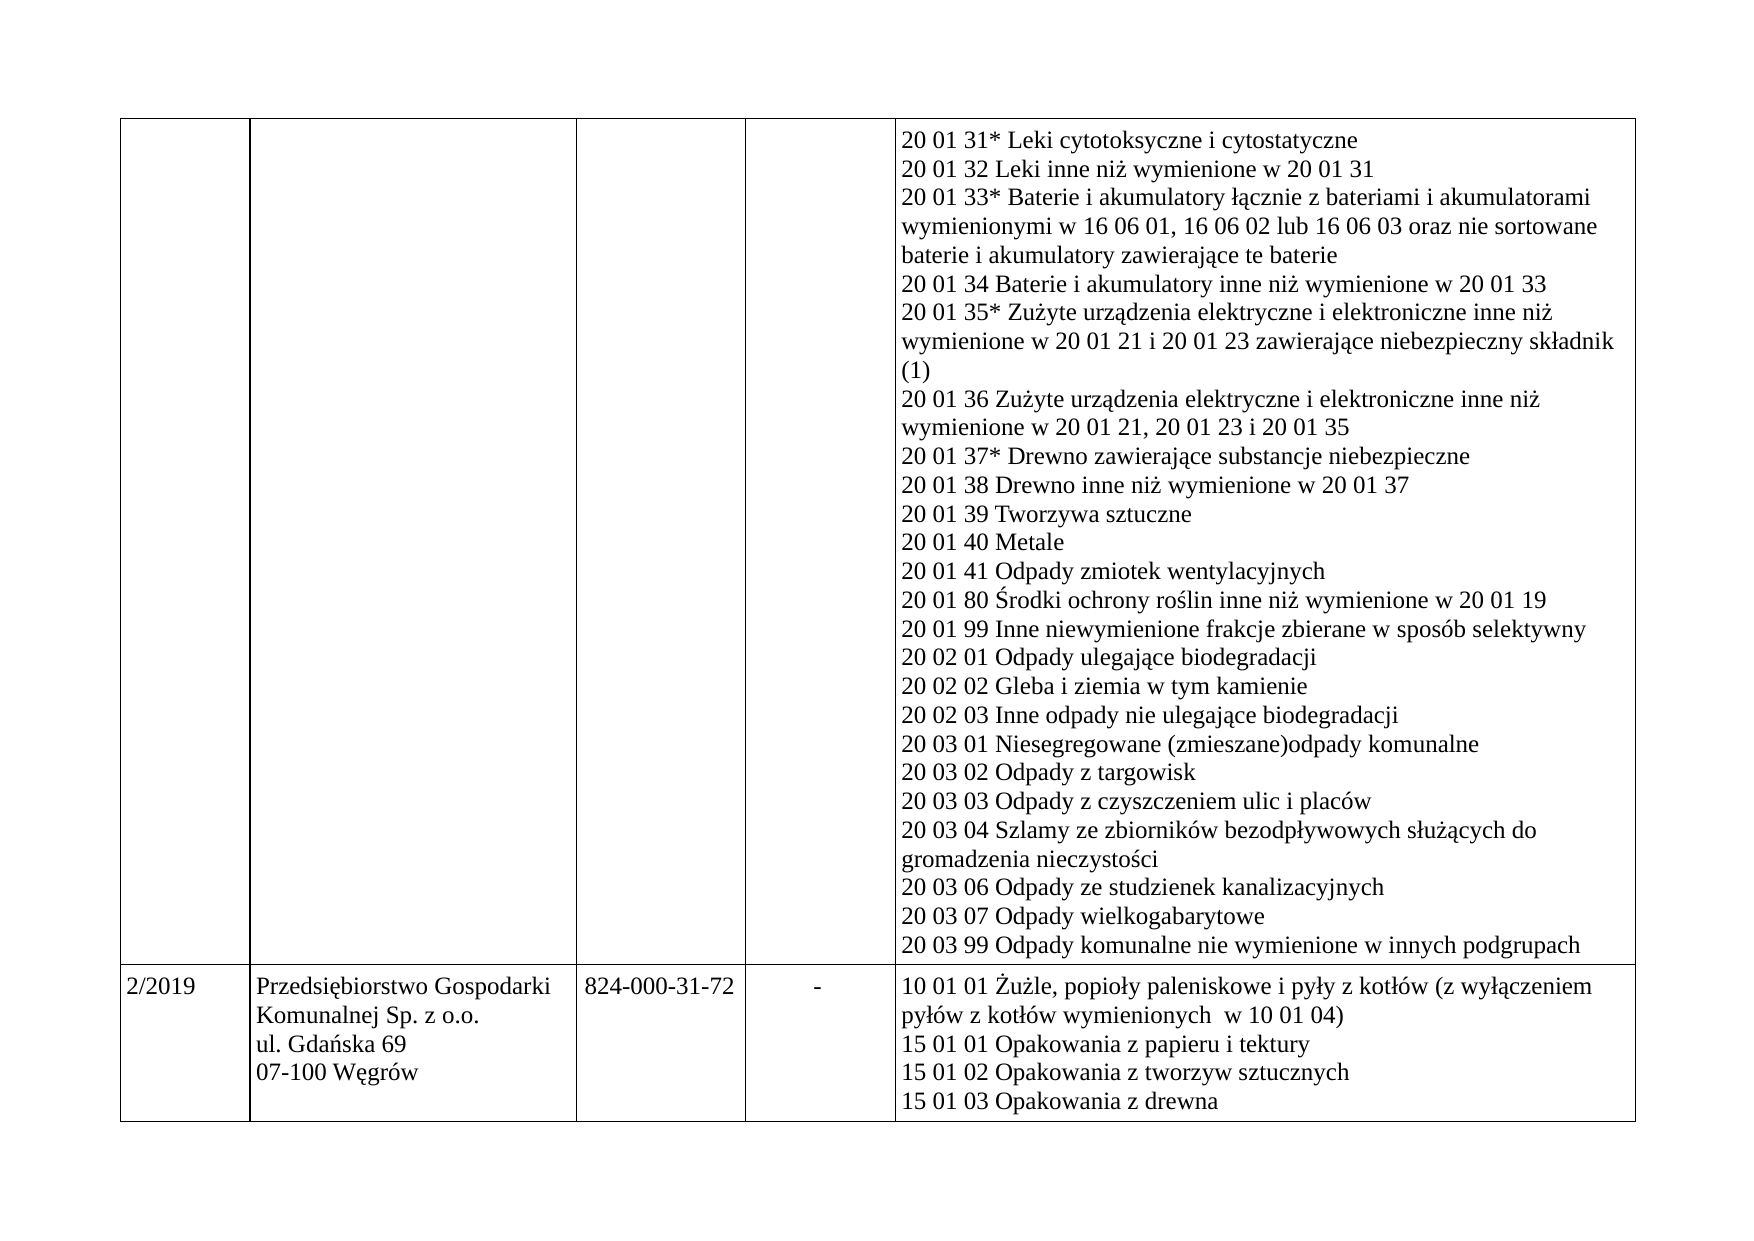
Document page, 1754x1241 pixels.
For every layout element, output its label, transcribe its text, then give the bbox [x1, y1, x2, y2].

table_cell [251, 119, 576, 964]
table_cell 20 01 31* Leki cytotoksyczne i cytostatyczne 20 01 32 Leki inne niż wymienione w 20 01 31 20 01 33* Baterie i akumulatory łącznie z bateriami i akumulatorami wymienionymi w 16 06 01, 16 06 02 lub 16 06 03 oraz nie sortowane baterie i akumulatory zawierające te baterie 20 01 34 Baterie i akumulatory inne niż wymienione w 20 01 33 20 01 35* Zużyte urządzenia elektryczne i elektroniczne inne niż wymienione w 20 01 21 i 20 01 23 zawierające niebezpieczny składnik (1) 20 01 36 Zużyte urządzenia elektryczne i elektroniczne inne niż wymienione w 20 01 21, 20 01 23 i 20 01 35 20 01 37* Drewno zawierające substancje niebezpieczne 20 01 38 Drewno inne niż wymienione w 20 01 37 20 01 39 Tworzywa sztuczne 20 01 40 Metale 20 01 41 Odpady zmiotek wentylacyjnych 20 01 80 Środki ochrony roślin inne niż wymienione w 20 01 19 20 01 99 Inne niewymienione frakcje zbierane w sposób selektywny 20 02 01 Odpady ulegające biodegradacji 20 02 02 Gleba i ziemia w tym kamienie 20 02 03 Inne odpady nie ulegające biodegradacji 20 03 01 Niesegregowane (zmieszane)odpady komunalne 20 03 02 Odpady z targowisk 20 03 03 Odpady z czyszczeniem ulic i placów 20 03 04 Szlamy ze zbiorników bezodpływowych służących do gromadzenia nieczystości 20 03 06 Odpady ze studzienek kanalizacyjnych 20 03 07 Odpady wielkogabarytowe 20 03 99 Odpady komunalne nie wymienione w innych podgrupach [896, 119, 1635, 964]
table_cell - [746, 965, 895, 1121]
table_cell 824-000-31-72 [577, 965, 745, 1121]
table_cell [577, 119, 745, 964]
table_cell Przedsiębiorstwo Gospodarki Komunalnej Sp. z o.o. ul. Gdańska 69 07-100 Węgrów [251, 965, 576, 1121]
table_cell [121, 119, 249, 964]
table_cell - [746, 119, 895, 964]
table_cell 2/2019 [121, 965, 249, 1121]
table_cell 10 01 01 Żużle, popioły paleniskowe i pyły z kotłów (z wyłączeniem pyłów z kotłów wymienionych w 10 01 04) 15 01 01 Opakowania z papieru i tektury 15 01 02 Opakowania z tworzyw sztucznych 15 01 03 Opakowania z drewna [896, 965, 1635, 1121]
